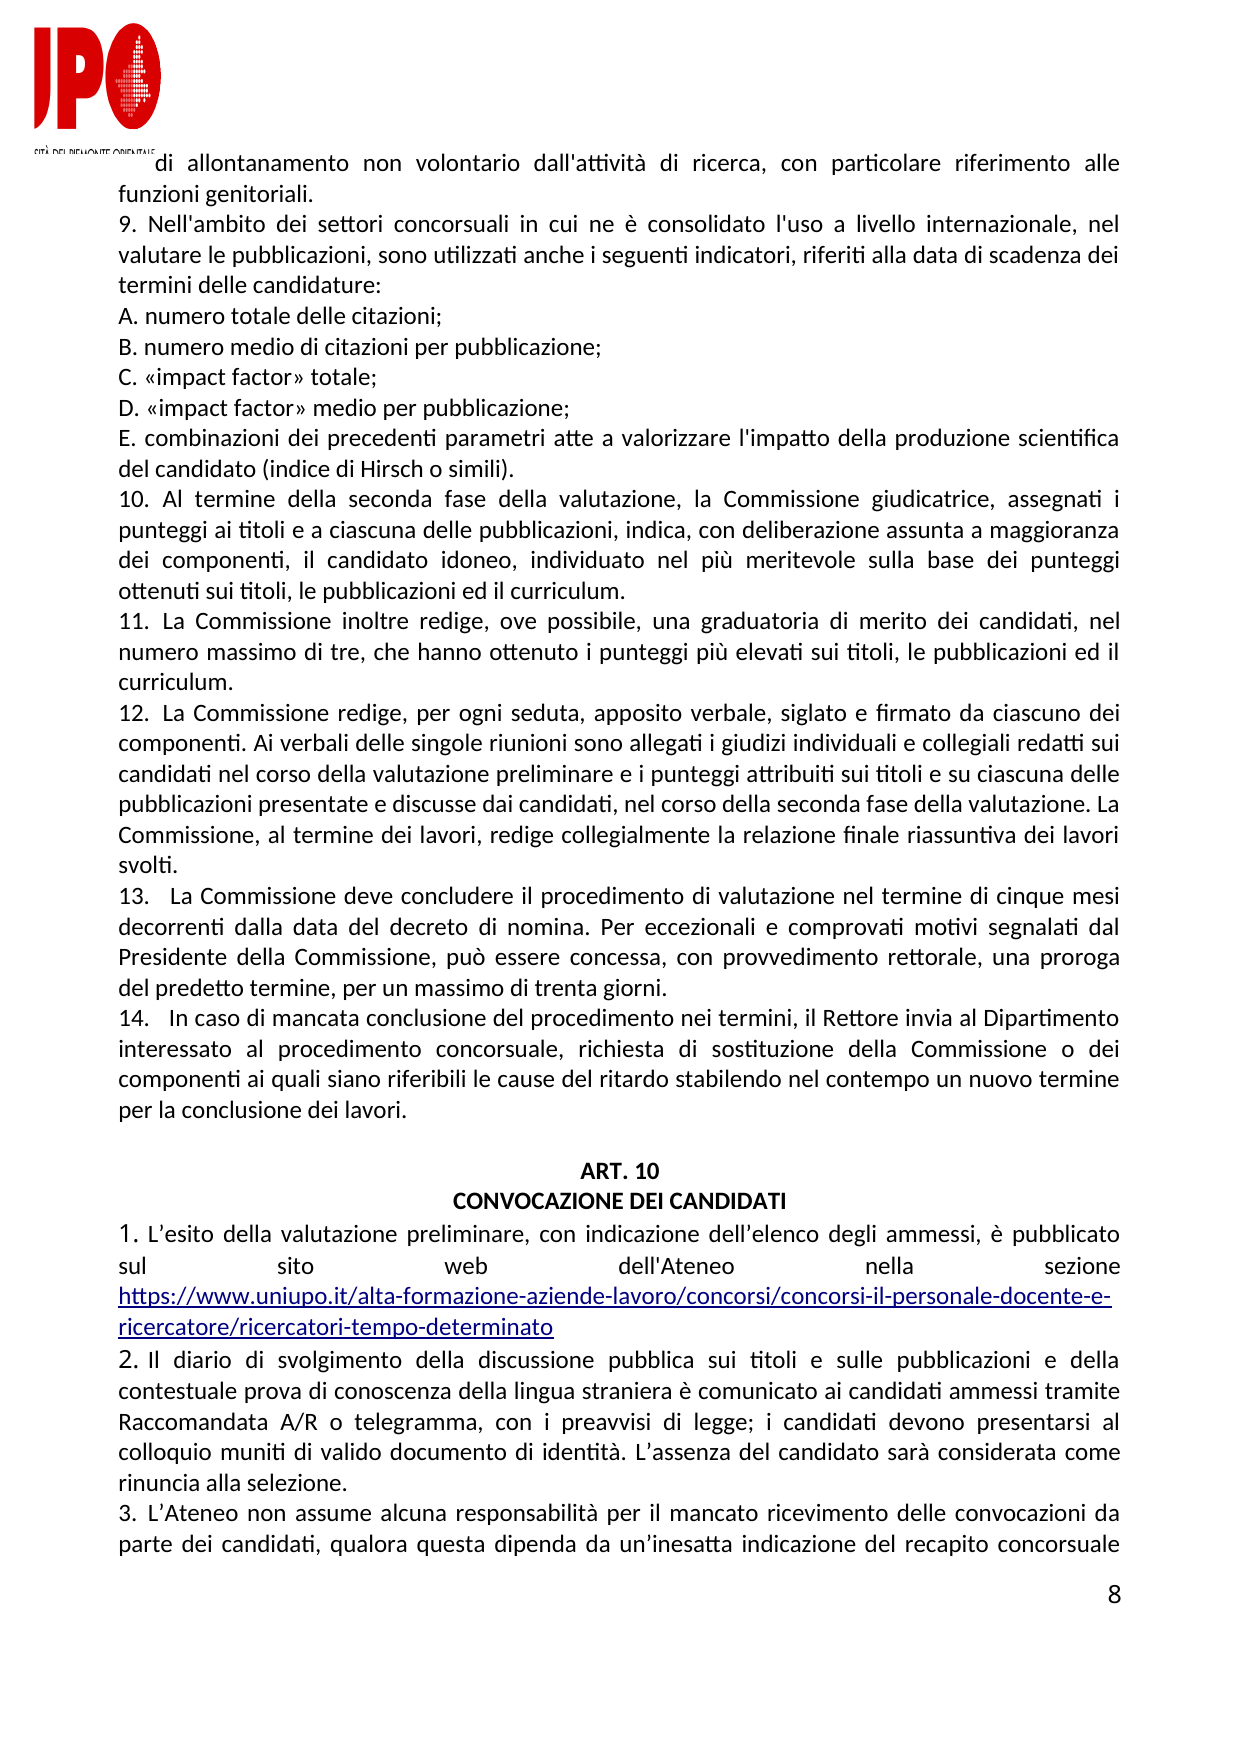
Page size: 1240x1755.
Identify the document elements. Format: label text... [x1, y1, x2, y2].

list In caso di mancata conclusione del procedimento nei termini, il Rettore invia al Dipartimento interessato al procedimento concorsuale, richiesta di sostituzione della Commissione o dei componenti ai quali siano riferibili le cause del ritardo stabilendo nel contempo un nuovo termine per la conclusione dei lavori. [118, 1002, 1121, 1124]
list Il diario di svolgimento della discussione pubblica sui titoli e sulle pubblicazioni e della contestuale prova di conoscenza della lingua straniera è comunicato ai candidati ammessi tramite Raccomandata A/R o telegramma, con i preavvisi di legge; i candidati devono presentarsi al colloquio muniti di valido documento di identità. L’assenza del candidato sarà considerata come rinuncia alla selezione. [118, 1341, 1121, 1498]
text CONVOCAZIONE DEI CANDIDATI [118, 1185, 1121, 1216]
list La Commissione redige, per ogni seduta, apposito verbale, siglato e firmato da ciascuno dei componenti. Ai verbali delle singole riunioni sono allegati i giudizi individuali e collegiali redatti sui candidati nel corso della valutazione preliminare e i punteggi attribuiti sui titoli e su ciascuna delle pubblicazioni presentate e discusse dai candidati, nel corso della seconda fase della valutazione. La Commissione, al termine dei lavori, redige collegialmente la relazione finale riassuntiva dei lavori svolti. [118, 697, 1121, 880]
list L’esito della valutazione preliminare, con indicazione dell’elenco degli ammessi, è pubblicato sul sito web dell'Ateneo nella sezione https://www.uniupo.it/alta-formazione-aziende-lavoro/concorsi/concorsi-il-personale-docente-e-ricercatore/ricercatori-tempo-determinato [118, 1216, 1121, 1341]
list di allontanamento non volontario dall'attività di ricerca, con particolare riferimento alle funzioni genitoriali. [118, 148, 1121, 209]
text B. numero medio di citazioni per pubblicazione; [118, 331, 1121, 361]
list La Commissione inoltre redige, ove possibile, una graduatoria di merito dei candidati, nel numero massimo di tre, che hanno ottenuto i punteggi più elevati sui titoli, le pubblicazioni ed il curriculum. [118, 605, 1121, 697]
text D. «impact factor» medio per pubblicazione; [118, 392, 1121, 422]
list La Commissione deve concludere il procedimento di valutazione nel termine di cinque mesi decorrenti dalla data del decreto di nomina. Per eccezionali e comprovati motivi segnalati dal Presidente della Commissione, può essere concessa, con provvedimento rettorale, una proroga del predetto termine, per un massimo di trenta giorni. [118, 880, 1121, 1002]
list Nell'ambito dei settori concorsuali in cui ne è consolidato l'uso a livello internazionale, nel valutare le pubblicazioni, sono utilizzati anche i seguenti indicatori, riferiti alla data di scadenza dei termini delle candidature: [118, 209, 1121, 300]
list Al termine della seconda fase della valutazione, la Commissione giudicatrice, assegnati i punteggi ai titoli e a ciascuna delle pubblicazioni, indica, con deliberazione assunta a maggioranza dei componenti, il candidato idoneo, individuato nel più meritevole sulla base dei punteggi ottenuti sui titoli, le pubblicazioni ed il curriculum. [118, 483, 1121, 605]
list L’Ateneo non assume alcuna responsabilità per il mancato ricevimento delle convocazioni da parte dei candidati, qualora questa dipenda da un’inesatta indicazione del recapito concorsuale [118, 1498, 1121, 1559]
text E. combinazioni dei precedenti parametri atte a valorizzare l'impatto della produzione scientifica del candidato (indice di Hirsch o simili). [118, 422, 1121, 483]
text A. numero totale delle citazioni; [118, 300, 1121, 331]
text ART. 10 [118, 1155, 1121, 1185]
text C. «impact factor» totale; [118, 361, 1121, 392]
